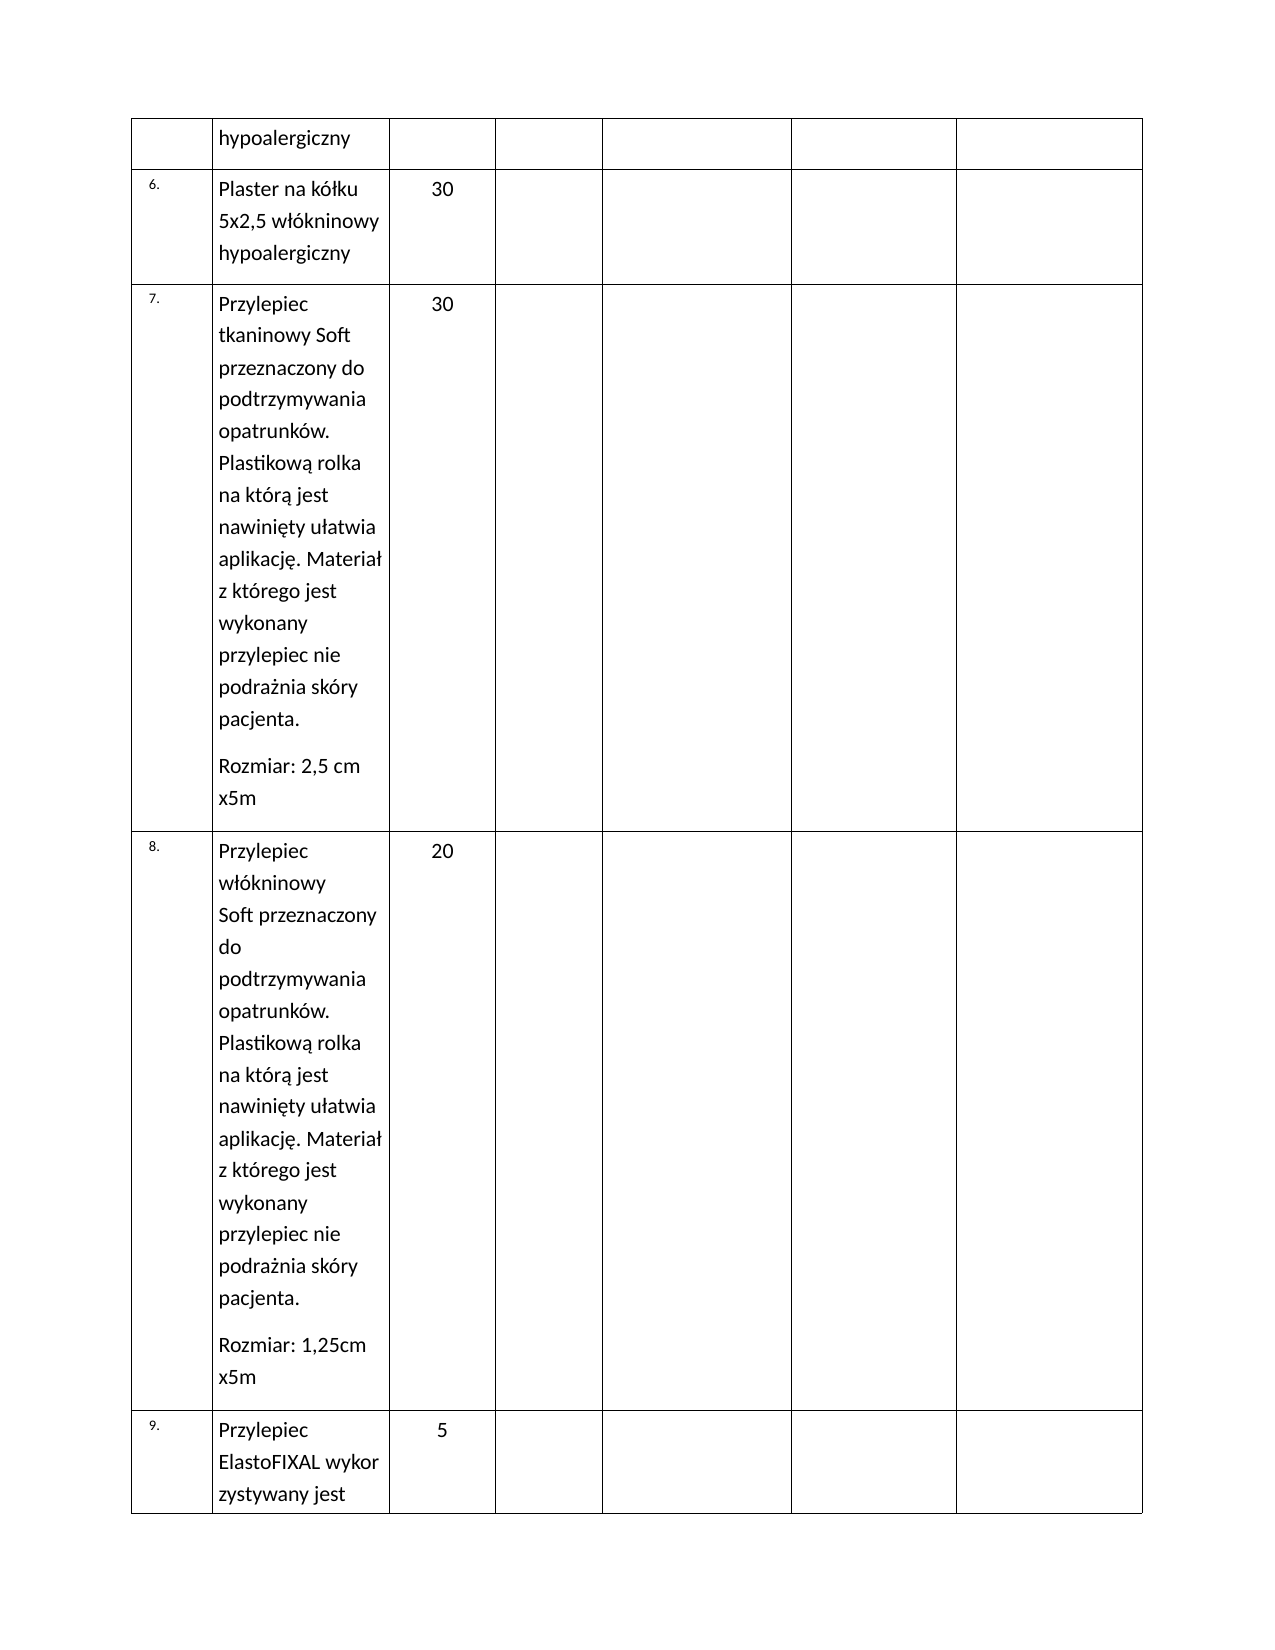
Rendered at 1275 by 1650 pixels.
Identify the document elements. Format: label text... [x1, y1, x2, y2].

table_cell 5 [390, 1411, 495, 1512]
table_cell [496, 832, 602, 1410]
table_cell [957, 1411, 1142, 1512]
table_cell [132, 285, 212, 831]
table_cell 30 [390, 285, 495, 831]
table_cell [496, 119, 602, 169]
table_cell [496, 285, 602, 831]
table_cell [132, 170, 212, 284]
table_cell [603, 170, 791, 284]
table_cell [496, 170, 602, 284]
table_cell [792, 119, 956, 169]
table_cell 20 [390, 832, 495, 1410]
table_cell [496, 1411, 602, 1512]
table_cell [390, 119, 495, 169]
table_cell [132, 1411, 212, 1512]
table_cell [792, 832, 956, 1410]
table_cell Plaster na kółku 5x2,5 włókninowy hypoalergiczny [213, 170, 389, 284]
table_cell [792, 285, 956, 831]
table_cell [603, 832, 791, 1410]
table_cell [603, 119, 791, 169]
table_cell [792, 1411, 956, 1512]
table_cell [957, 285, 1142, 831]
table_cell Przylepiec ElastoFIXAL wykorzystywany jest [213, 1411, 389, 1512]
table_cell [132, 119, 212, 169]
table_cell Przylepiec włókninowy Soft przeznaczony do podtrzymywania opatrunków. Plastikową rolka na którą jest nawinięty ułatwia aplikację. Materiał z którego jest wykonany przylepiec nie podrażnia skóry pacjenta. Rozmiar: 1,25cm x5m [213, 832, 389, 1410]
table_cell [603, 1411, 791, 1512]
table_cell [957, 170, 1142, 284]
table_cell [957, 832, 1142, 1410]
table_cell [957, 119, 1142, 169]
table_cell 30 [390, 170, 495, 284]
table_cell Przylepiec tkaninowy Soft przeznaczony do podtrzymywania opatrunków. Plastikową rolka na którą jest nawinięty ułatwia aplikację. Materiał z którego jest wykonany przylepiec nie podrażnia skóry pacjenta. Rozmiar: 2,5 cm x5m [213, 285, 389, 831]
table_cell [132, 832, 212, 1410]
table_cell [603, 285, 791, 831]
table_cell [792, 170, 956, 284]
table_cell hypoalergiczny [213, 119, 389, 169]
